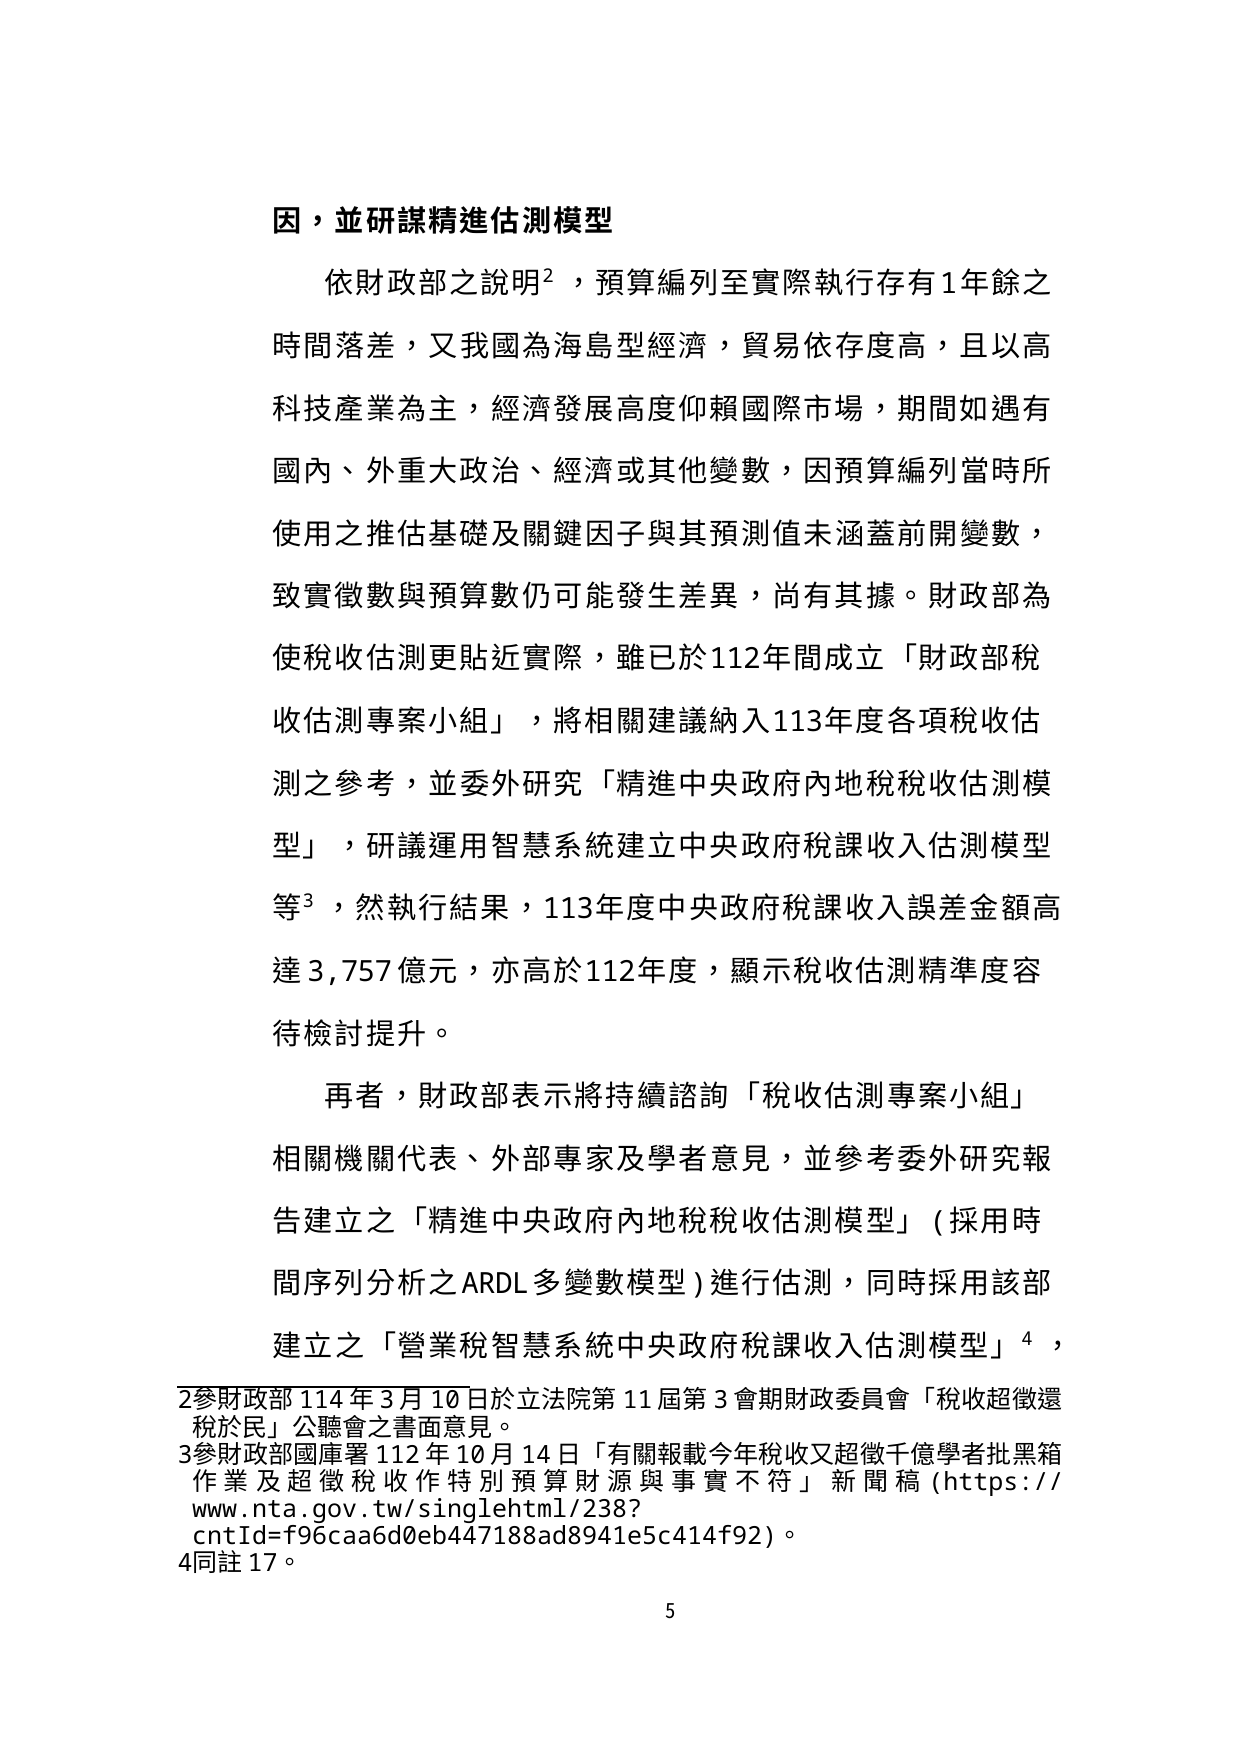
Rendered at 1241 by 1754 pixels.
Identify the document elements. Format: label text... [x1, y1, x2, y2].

text 因，並研謀精進估測模型 [236, 177, 1063, 240]
text 參財政部114年3月10日於立法院第11屆第3會期財政委員會「稅收超徵還稅於民」公聽會之書面意見。 [177, 1387, 1063, 1441]
text 參財政部國庫署112年10月14日「有關報載今年稅收又超徵千億學者批黑箱作業及超徵稅收作特別預算財源與事實不符」新聞稿(https://www.nta.gov.tw/singlehtml/238?cntId=f96caa6d0eb447188ad8941e5c414f92)。 [177, 1441, 1063, 1550]
text 同註17。 [177, 1550, 1063, 1577]
text 再者，財政部表示將持續諮詢「稅收估測專案小組」相關機關代表、外部專家及學者意見，並參考委外研究報告建立之「精進中央政府內地稅稅收估測模型」(採用時間序列分析之ARDL多變數模型)進行估測，同時採用該部建立之「營業稅智慧系統中央政府稅課收入估測模型」，精進稅收估測。爰此，財金主管機關允宜持續研謀精進估測模型，並細究近年主要稅目預估失準原因，綜合考量納入及滾動調整估測方法，俾有效提升未來年度稅收估測精準度。 [266, 1052, 1063, 1365]
text 依財政部之說明，預算編列至實際執行存有1年餘之時間落差，又我國為海島型經濟，貿易依存度高，且以高科技產業為主，經濟發展高度仰賴國際市場，期間如遇有國內、外重大政治、經濟或其他變數，因預算編列當時所使用之推估基礎及關鍵因子與其預測值未涵蓋前開變數，致實徵數與預算數仍可能發生差異，尚有其據。財政部為使稅收估測更貼近實際，雖已於112年間成立「財政部稅收估測專案小組」，將相關建議納入113年度各項稅收估測之參考，並委外研究「精進中央政府內地稅稅收估測模型」，研議運用智慧系統建立中央政府稅課收入估測模型等，然執行結果，113年度中央政府稅課收入誤差金額高達3,757億元，亦高於112年度，顯示稅收估測精準度容待檢討提升。 [266, 240, 1063, 1052]
